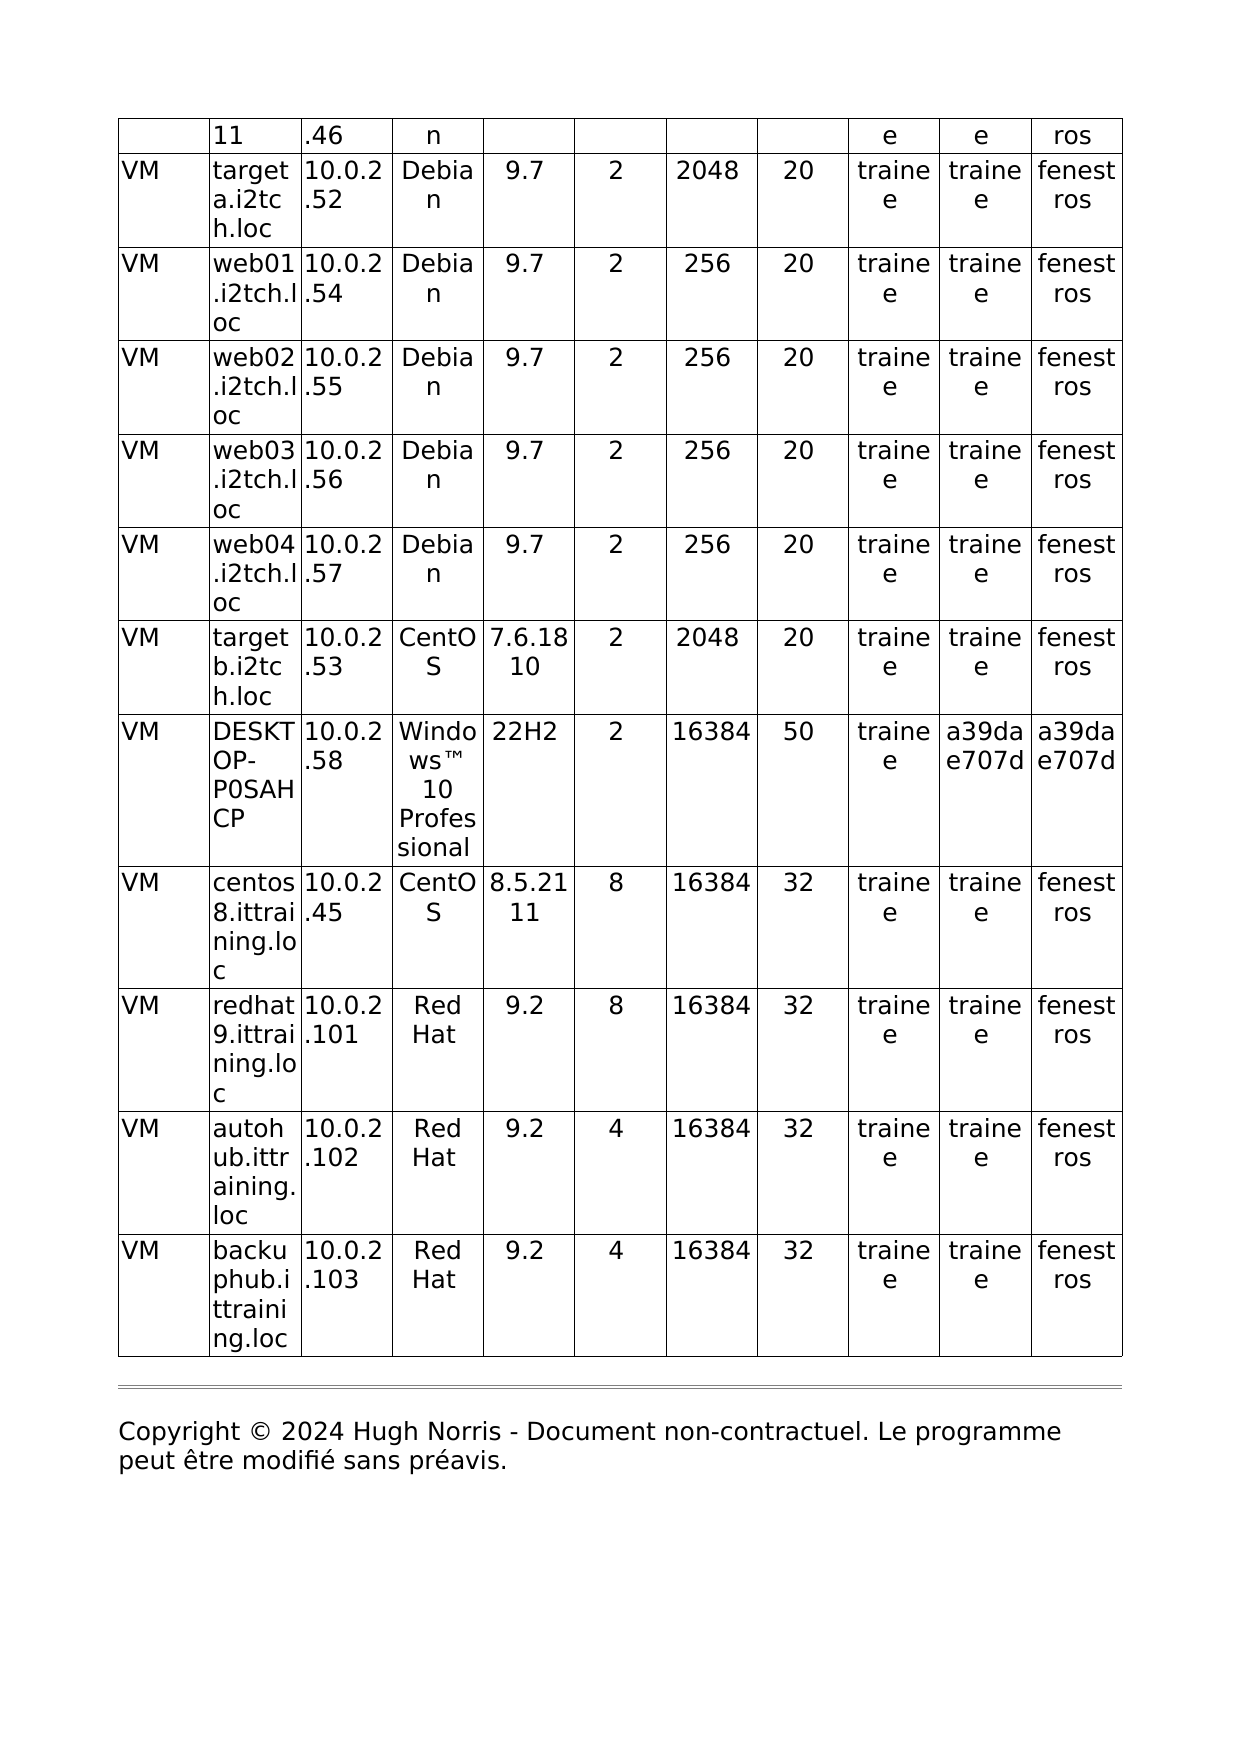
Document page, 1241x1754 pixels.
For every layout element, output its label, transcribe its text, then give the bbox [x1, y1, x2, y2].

table_cell a39dae707d [940, 715, 1031, 866]
table_cell 16384 [667, 1112, 757, 1233]
table_cell ros [1032, 119, 1122, 153]
table_cell trainee [849, 989, 939, 1111]
table_cell e [849, 119, 939, 153]
table_cell trainee [849, 435, 939, 527]
table_cell Red Hat [393, 1112, 483, 1233]
table_cell 10.0.2.53 [302, 621, 392, 714]
table_cell VM [119, 1112, 209, 1233]
table_cell 2048 [667, 621, 757, 714]
table_cell VM [119, 154, 209, 247]
table_cell [484, 119, 574, 153]
table_cell trainee [940, 867, 1031, 988]
table_cell trainee [940, 528, 1031, 620]
table_cell 2 [575, 341, 666, 433]
table_cell trainee [940, 621, 1031, 714]
table_cell trainee [940, 1112, 1031, 1233]
table_cell web01.i2tch.loc [210, 248, 301, 340]
table_cell VM [119, 867, 209, 988]
table_cell [758, 119, 848, 153]
table_cell trainee [940, 154, 1031, 247]
table_cell 10.0.2.56 [302, 435, 392, 527]
text Copyright © 2024 Hugh Norris - Document non-contractuel. Le programme peut être modifié sans préavis. [118, 1417, 1122, 1476]
table_cell fenestros [1032, 528, 1122, 620]
table_cell trainee [849, 341, 939, 433]
table_cell 256 [667, 528, 757, 620]
table_cell 20 [758, 341, 848, 433]
table_cell e [940, 119, 1031, 153]
table_cell a39dae707d [1032, 715, 1122, 866]
table_cell 9.7 [484, 248, 574, 340]
table_cell 2 [575, 435, 666, 527]
table_cell [119, 119, 209, 153]
table_cell autohub.ittraining.loc [210, 1112, 301, 1233]
table_cell trainee [849, 528, 939, 620]
table_cell 10.0.2.45 [302, 867, 392, 988]
table_cell 9.7 [484, 154, 574, 247]
table_cell targetb.i2tch.loc [210, 621, 301, 714]
table_cell targeta.i2tch.loc [210, 154, 301, 247]
table_cell trainee [849, 154, 939, 247]
table_cell Debian [393, 435, 483, 527]
table_cell Red Hat [393, 989, 483, 1111]
table_cell 2048 [667, 154, 757, 247]
table_cell trainee [849, 715, 939, 866]
table_cell 10.0.2.58 [302, 715, 392, 866]
table_cell 9.2 [484, 1112, 574, 1233]
table_cell 256 [667, 341, 757, 433]
table_cell 8 [575, 867, 666, 988]
table_cell 9.7 [484, 341, 574, 433]
table_cell 9.7 [484, 528, 574, 620]
table_cell Debian [393, 248, 483, 340]
table_cell .46 [302, 119, 392, 153]
table_cell trainee [849, 1235, 939, 1356]
table_cell 4 [575, 1112, 666, 1233]
table_cell Red Hat [393, 1235, 483, 1356]
table_cell 10.0.2.101 [302, 989, 392, 1111]
table_cell trainee [849, 248, 939, 340]
table_cell 256 [667, 248, 757, 340]
table_cell 32 [758, 989, 848, 1111]
table_cell VM [119, 1235, 209, 1356]
table_cell 10.0.2.102 [302, 1112, 392, 1233]
table_cell fenestros [1032, 1235, 1122, 1356]
table_cell web03.i2tch.loc [210, 435, 301, 527]
table_cell redhat9.ittraining.loc [210, 989, 301, 1111]
table_cell VM [119, 341, 209, 433]
table_cell 16384 [667, 867, 757, 988]
table_cell VM [119, 528, 209, 620]
table_cell web02.i2tch.loc [210, 341, 301, 433]
table_cell 8 [575, 989, 666, 1111]
table_cell 32 [758, 1112, 848, 1233]
table_cell 9.2 [484, 989, 574, 1111]
table_cell 2 [575, 621, 666, 714]
table_cell 16384 [667, 989, 757, 1111]
table_cell Debian [393, 154, 483, 247]
table_cell fenestros [1032, 989, 1122, 1111]
table_cell centos8.ittraining.loc [210, 867, 301, 988]
table_cell 256 [667, 435, 757, 527]
table_cell VM [119, 435, 209, 527]
table_cell 4 [575, 1235, 666, 1356]
table_cell trainee [940, 989, 1031, 1111]
table_cell 50 [758, 715, 848, 866]
table_cell 20 [758, 621, 848, 714]
table_cell 10.0.2.54 [302, 248, 392, 340]
table_cell 32 [758, 867, 848, 988]
table_cell fenestros [1032, 154, 1122, 247]
table_cell trainee [940, 248, 1031, 340]
table_cell 10.0.2.103 [302, 1235, 392, 1356]
table_cell trainee [849, 1112, 939, 1233]
table_cell fenestros [1032, 1112, 1122, 1233]
table_cell fenestros [1032, 621, 1122, 714]
table_cell n [393, 119, 483, 153]
table_cell fenestros [1032, 248, 1122, 340]
table_cell 10.0.2.55 [302, 341, 392, 433]
table_cell 2 [575, 154, 666, 247]
table_cell 20 [758, 528, 848, 620]
table_cell CentOS [393, 867, 483, 988]
table_cell DESKTOP-P0SAHCP [210, 715, 301, 866]
table_cell backuphub.ittraining.loc [210, 1235, 301, 1356]
table_cell 9.7 [484, 435, 574, 527]
table_cell trainee [940, 1235, 1031, 1356]
table_cell trainee [849, 621, 939, 714]
table_cell Windows™ 10 Professional [393, 715, 483, 866]
table_cell 10.0.2.52 [302, 154, 392, 247]
table_cell 16384 [667, 715, 757, 866]
table_cell VM [119, 621, 209, 714]
table_cell [575, 119, 666, 153]
table_cell [667, 119, 757, 153]
table_cell 2 [575, 528, 666, 620]
table_cell 32 [758, 1235, 848, 1356]
table_cell fenestros [1032, 341, 1122, 433]
table_cell fenestros [1032, 867, 1122, 988]
table_cell trainee [940, 341, 1031, 433]
table_cell 10.0.2.57 [302, 528, 392, 620]
table_cell Debian [393, 341, 483, 433]
table_cell trainee [940, 435, 1031, 527]
table_cell 8.5.2111 [484, 867, 574, 988]
table_cell Debian [393, 528, 483, 620]
table_cell trainee [849, 867, 939, 988]
table_cell 20 [758, 248, 848, 340]
table_cell 20 [758, 154, 848, 247]
table_cell VM [119, 248, 209, 340]
table_cell 11 [210, 119, 301, 153]
table_cell fenestros [1032, 435, 1122, 527]
table_cell 16384 [667, 1235, 757, 1356]
table_cell web04.i2tch.loc [210, 528, 301, 620]
table_cell VM [119, 989, 209, 1111]
table_cell CentOS [393, 621, 483, 714]
table_cell 9.2 [484, 1235, 574, 1356]
table_cell 20 [758, 435, 848, 527]
table_cell 2 [575, 715, 666, 866]
table_cell VM [119, 715, 209, 866]
table_cell 7.6.1810 [484, 621, 574, 714]
table_cell 2 [575, 248, 666, 340]
table_cell 22H2 [484, 715, 574, 866]
